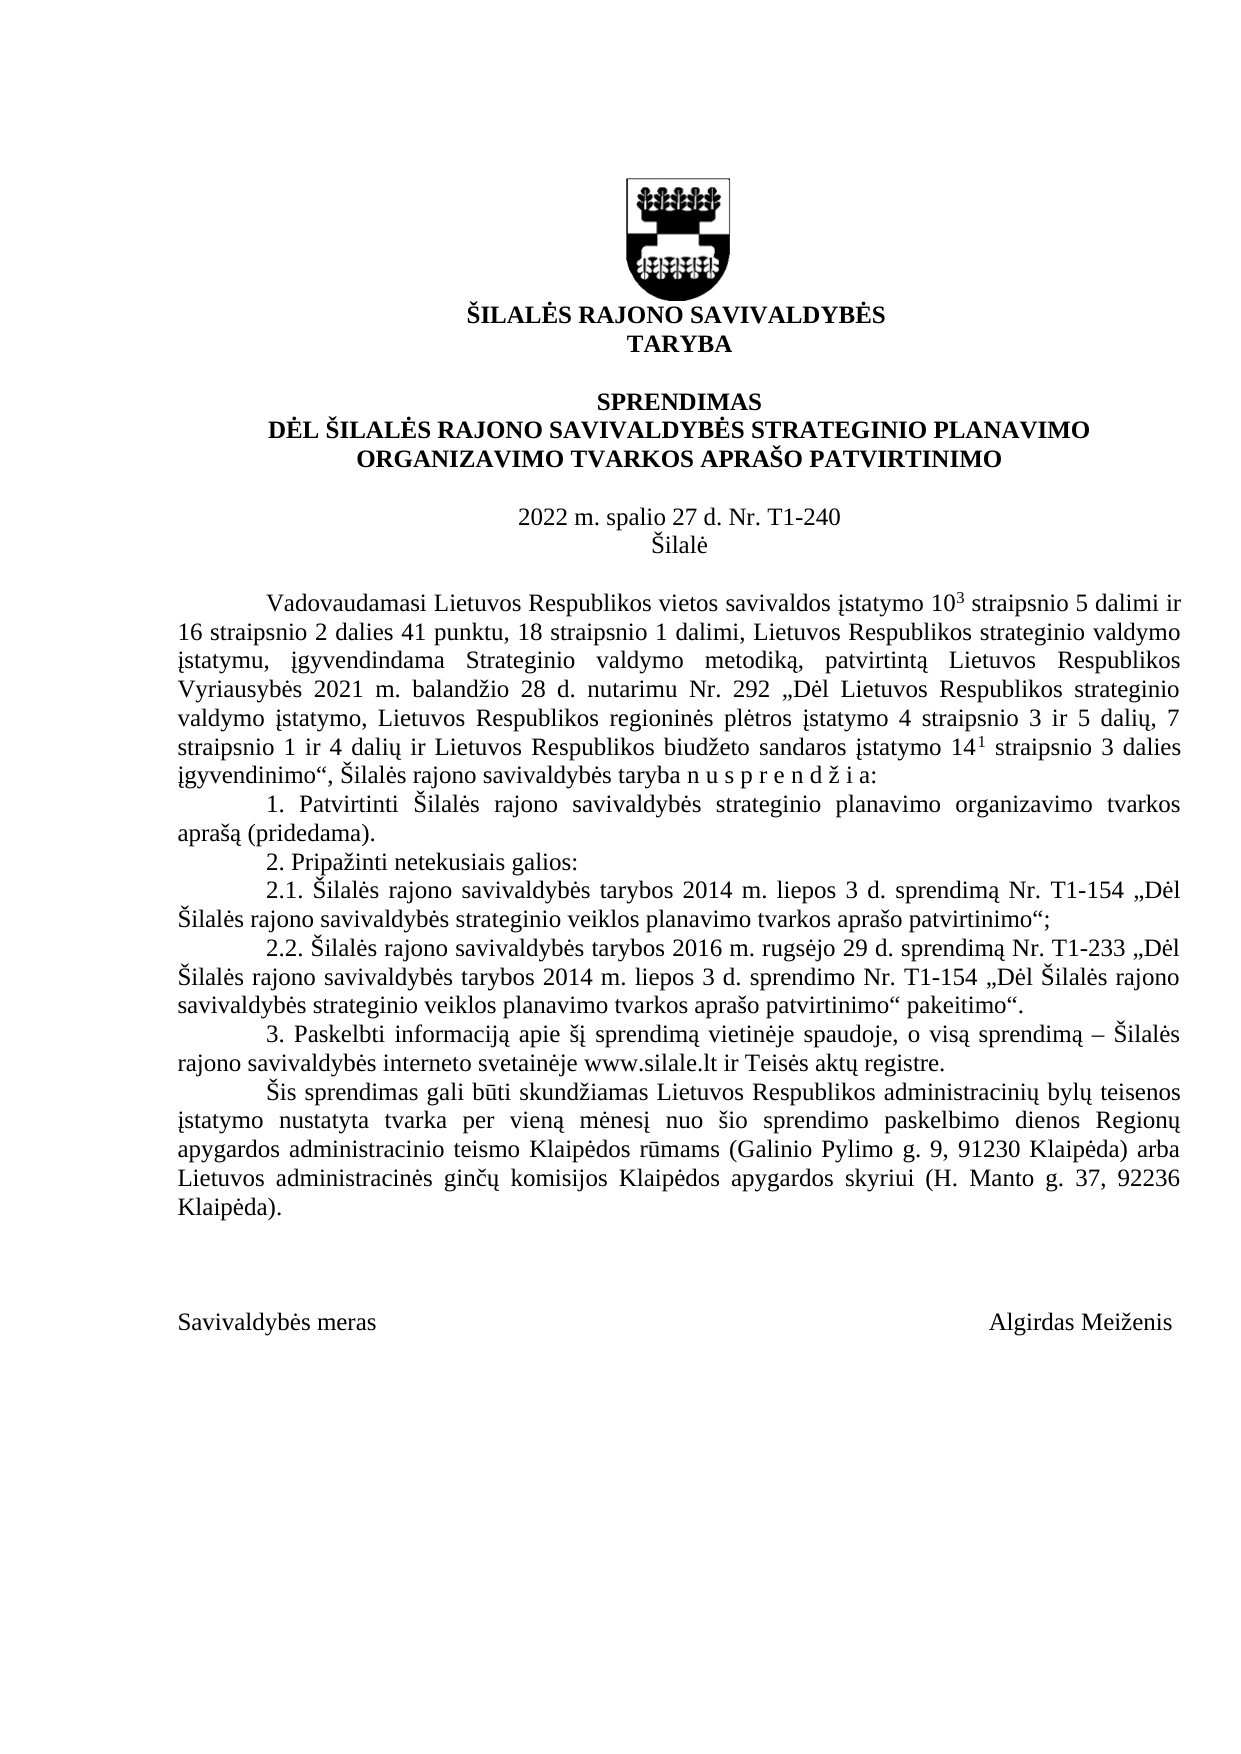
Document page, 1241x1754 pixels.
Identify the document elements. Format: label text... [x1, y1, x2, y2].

text ŠILALĖS RAJONO SAVIVALDYBĖS [177, 301, 1181, 329]
text Šilalė [177, 531, 1181, 559]
text 3. Paskelbti informaciją apie šį sprendimą vietinėje spaudoje, o visą sprendimą – Šilalės rajono savivaldybės interneto svetainėje www.silale.lt ir Teisės aktų registre. [177, 1019, 1181, 1077]
text Šis sprendimas gali būti skundžiamas Lietuvos Respublikos administracinių bylų teisenos įstatymo nustatyta tvarka per vieną mėnesį nuo šio sprendimo paskelbimo dienos Regionų apygardos administracinio teismo Klaipėdos rūmams (Galinio Pylimo g. 9, 91230 Klaipėda) arba Lietuvos administracinės ginčų komisijos Klaipėdos apygardos skyriui (H. Manto g. 37, 92236 Klaipėda). [177, 1077, 1181, 1221]
text DĖL ŠILALĖS RAJONO SAVIVALDYBĖS STRATEGINIO PLANAVIMO ORGANIZAVIMO TVARKOS APRAŠO PATVIRTINIMO [177, 416, 1181, 473]
text 2.1. Šilalės rajono savivaldybės tarybos 2014 m. liepos 3 d. sprendimą Nr. T1-154 „Dėl Šilalės rajono savivaldybės strateginio veiklos planavimo tvarkos aprašo patvirtinimo“; [177, 876, 1181, 933]
text 2022 m. spalio 27 d. Nr. T1-240 [177, 502, 1181, 531]
text Vadovaudamasi Lietuvos Respublikos vietos savivaldos įstatymo 103 straipsnio 5 dalimi ir 16 straipsnio 2 dalies 41 punktu, 18 straipsnio 1 dalimi, Lietuvos Respublikos strateginio valdymo įstatymu, įgyvendindama Strateginio valdymo metodiką, patvirtintą Lietuvos Respublikos Vyriausybės 2021 m. balandžio 28 d. nutarimu Nr. 292 „Dėl Lietuvos Respublikos strateginio valdymo įstatymo, Lietuvos Respublikos regioninės plėtros įstatymo 4 straipsnio 3 ir 5 dalių, 7 straipsnio 1 ir 4 dalių ir Lietuvos Respublikos biudžeto sandaros įstatymo 141 straipsnio 3 dalies įgyvendinimo“, Šilalės rajono savivaldybės taryba n u s p r e n d ž i a: [177, 588, 1181, 789]
text TARYBA [177, 329, 1181, 358]
text 2.2. Šilalės rajono savivaldybės tarybos 2016 m. rugsėjo 29 d. sprendimą Nr. T1-233 „Dėl Šilalės rajono savivaldybės tarybos 2014 m. liepos 3 d. sprendimo Nr. T1-154 „Dėl Šilalės rajono savivaldybės strateginio veiklos planavimo tvarkos aprašo patvirtinimo“ pakeitimo“. [177, 933, 1181, 1019]
text SPRENDIMAS [177, 387, 1181, 416]
text 2. Pripažinti netekusiais galios: [177, 847, 1181, 876]
text 1. Patvirtinti Šilalės rajono savivaldybės strateginio planavimo organizavimo tvarkos aprašą (pridedama). [177, 789, 1181, 847]
text Savivaldybės meras Algirdas Meiženis [177, 1307, 1181, 1336]
